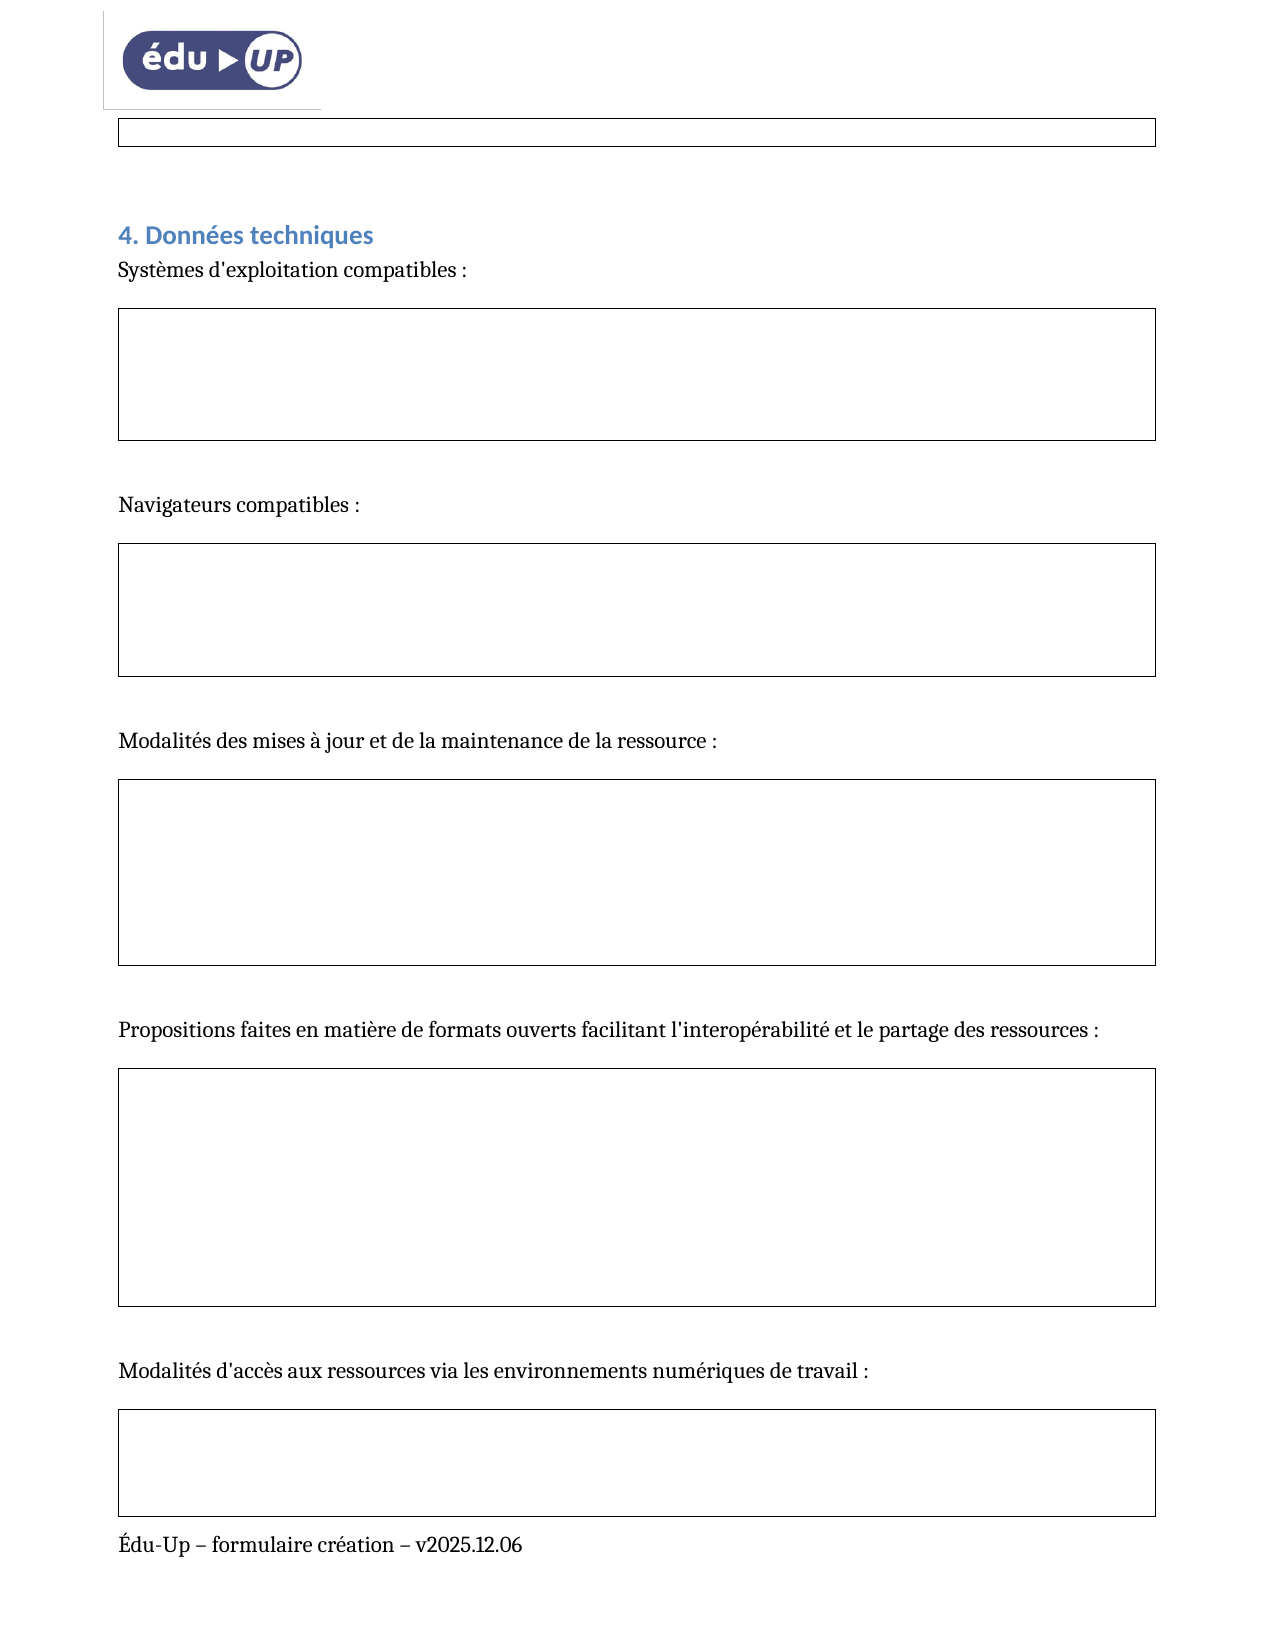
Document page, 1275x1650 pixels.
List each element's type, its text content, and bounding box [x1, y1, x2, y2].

table_header [119, 780, 1155, 965]
table_header [119, 1410, 1155, 1516]
text Navigateurs compatibles : [118, 492, 1157, 519]
subtitle 4. Données techniques [118, 218, 1157, 251]
text Systèmes d'exploitation compatibles : [118, 256, 1157, 283]
table_header [119, 1069, 1155, 1306]
text Modalités des mises à jour et de la maintenance de la ressource : [118, 728, 1157, 754]
table_header [119, 309, 1155, 440]
text Propositions faites en matière de formats ouverts facilitant l'interopérabilité et le partage des ressources : [118, 1017, 1157, 1043]
table_header [119, 544, 1155, 676]
table_header [119, 119, 1155, 146]
text Modalités d'accès aux ressources via les environnements numériques de travail : [118, 1358, 1157, 1384]
